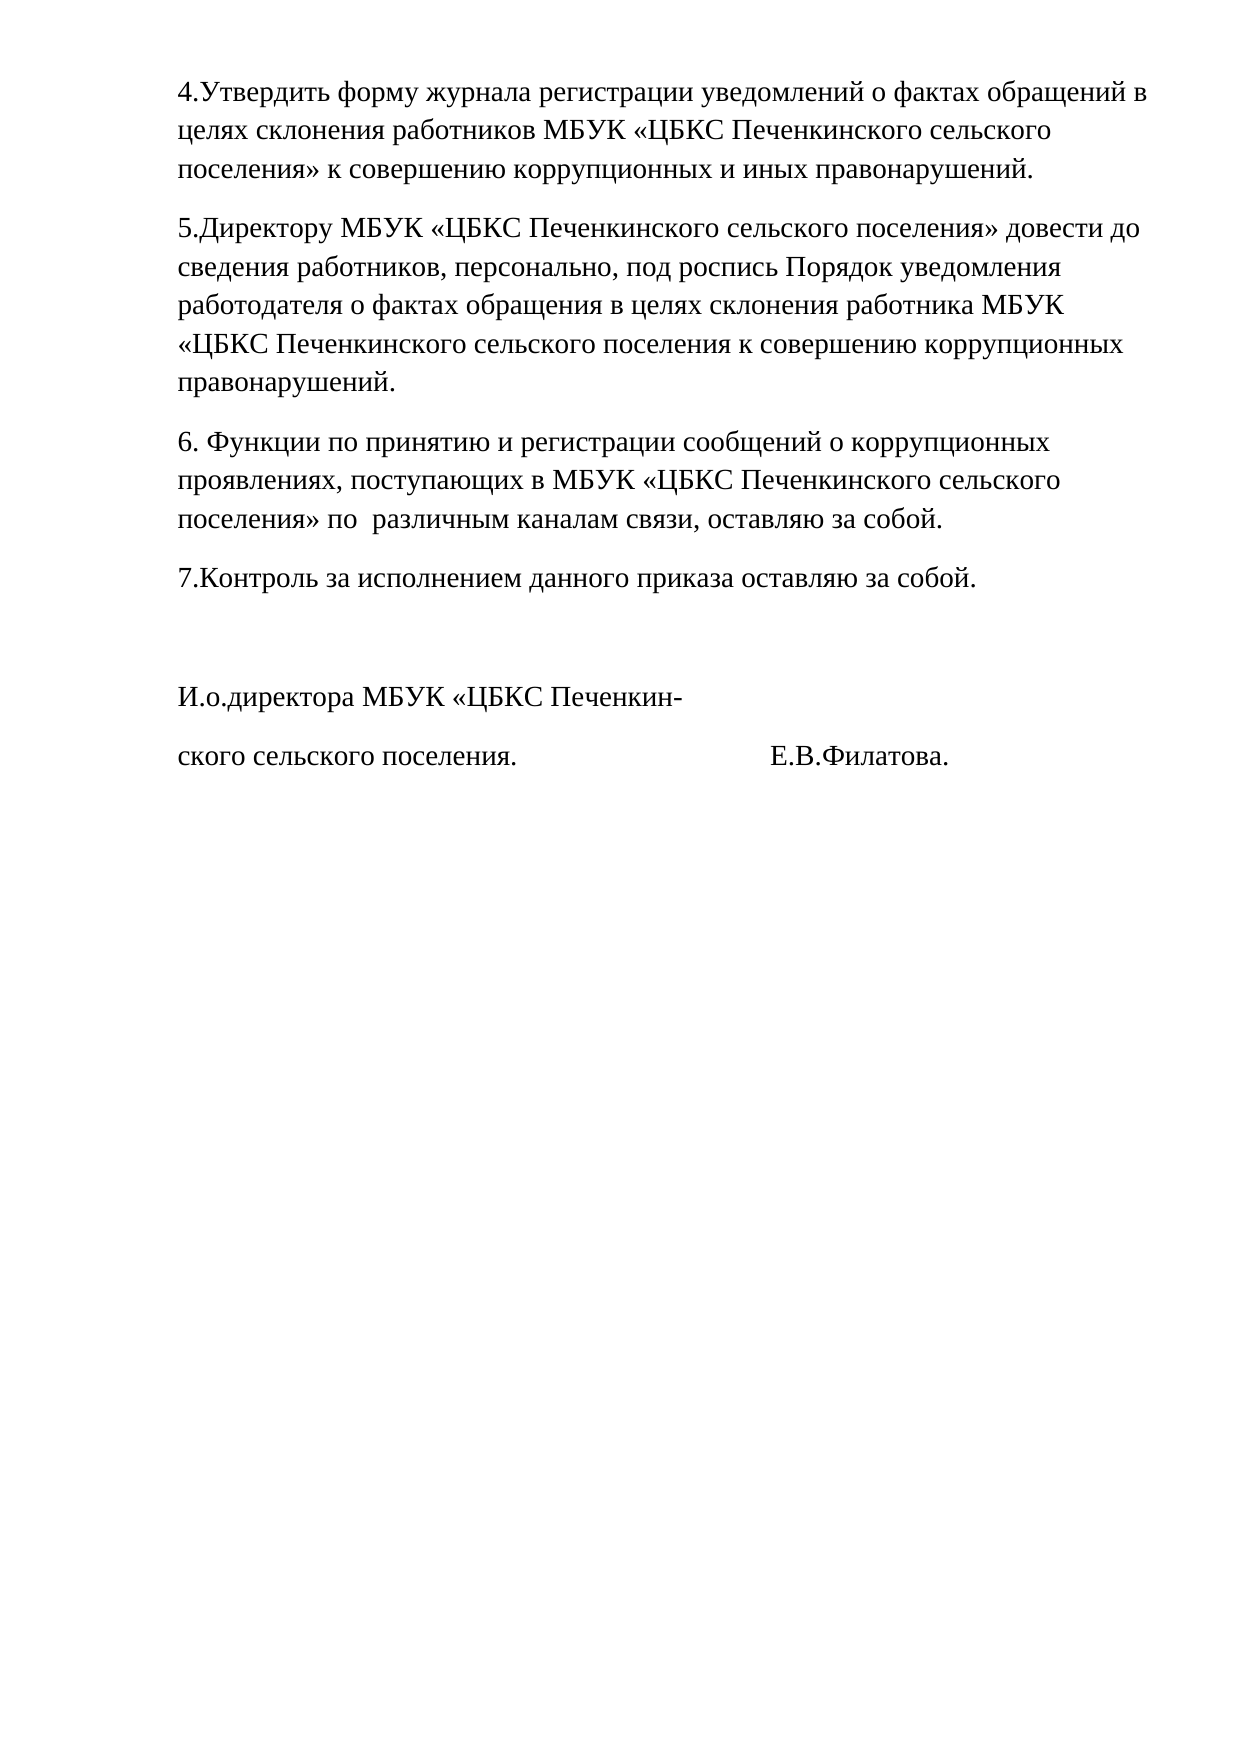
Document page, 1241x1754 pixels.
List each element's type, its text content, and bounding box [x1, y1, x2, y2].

text 6. Функции по принятию и регистрации сообщений о коррупционных проявлениях, поступающих в МБУК «ЦБКС Печенкинского сельского поселения» по различным каналам связи, оставляю за собой. [177, 424, 1152, 534]
text 4.Утвердить форму журнала регистрации уведомлений о фактах обращений в целях склонения работников МБУК «ЦБКС Печенкинского сельского поселения» к совершению коррупционных и иных правонарушений. [177, 74, 1152, 184]
text И.о.директора МБУК «ЦБКС Печенкин- [177, 679, 1152, 713]
text 5.Директору МБУК «ЦБКС Печенкинского сельского поселения» довести до сведения работников, персонально, под роспись Порядок уведомления работодателя о фактах обращения в целях склонения работника МБУК «ЦБКС Печенкинского сельского поселения к совершению коррупционных правонарушений. [177, 210, 1152, 398]
text ского сельского поселения. Е.В.Филатова. [177, 738, 1152, 772]
text 7.Контроль за исполнением данного приказа оставляю за собой. [177, 560, 1152, 594]
